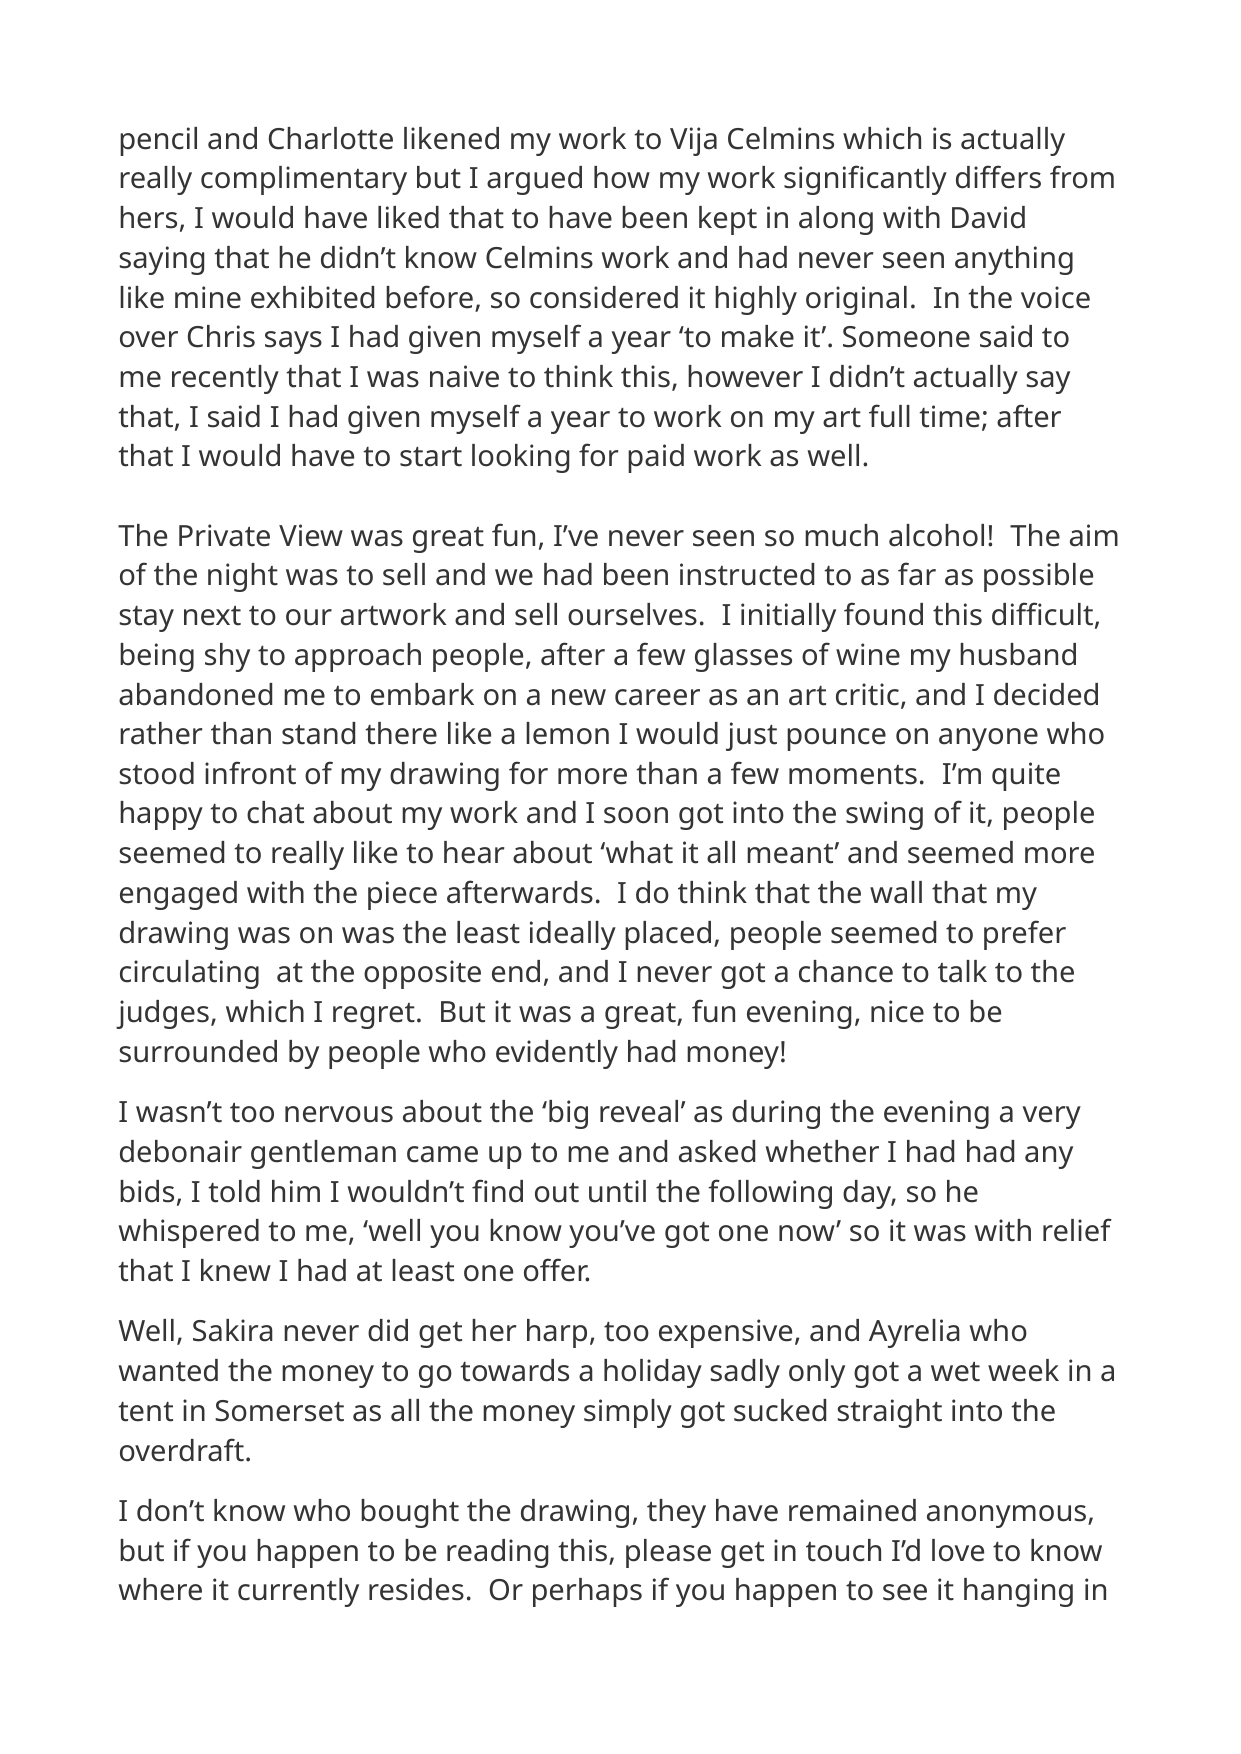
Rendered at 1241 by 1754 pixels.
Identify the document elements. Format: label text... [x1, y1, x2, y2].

text Well, Sakira never did get her harp, too expensive, and Ayrelia who wanted the money to go towards a holiday sadly only got a wet week in a tent in Somerset as all the money simply got sucked straight into the overdraft. [118, 1311, 1122, 1469]
text I don’t know who bought the drawing, they have remained anonymous, but if you happen to be reading this, please get in touch I’d love to know where it currently resides. Or perhaps if you happen to see it hanging in [118, 1490, 1122, 1609]
text I wasn’t too nervous about the ‘big reveal’ as during the evening a very debonair gentleman came up to me and asked whether I had had any bids, I told him I wouldn’t find out until the following day, so he whispered to me, ‘well you know you’ve got one now’ so it was with relief that I knew I had at least one offer. [118, 1091, 1122, 1290]
text The Private View was great fun, I’ve never seen so much alcohol! The aim of the night was to sell and we had been instructed to as far as possible stay next to our artwork and sell ourselves. I initially found this difficult, being shy to approach people, after a few glasses of wine my husband abandoned me to embark on a new career as an art critic, and I decided rather than stand there like a lemon I would just pounce on anyone who stood infront of my drawing for more than a few moments. I’m quite happy to chat about my work and I soon got into the swing of it, people seemed to really like to hear about ‘what it all meant’ and seemed more engaged with the piece afterwards. I do think that the wall that my drawing was on was the least ideally placed, people seemed to prefer circulating at the opposite end, and I never got a chance to talk to the judges, which I regret. But it was a great, fun evening, nice to be surrounded by people who evidently had money! [118, 515, 1122, 1071]
text pencil and Charlotte likened my work to Vija Celmins which is actually really complimentary but I argued how my work significantly differs from hers, I would have liked that to have been kept in along with David saying that he didn’t know Celmins work and had never seen anything like mine exhibited before, so considered it highly original. In the voice over Chris says I had given myself a year ‘to make it’. Someone said to me recently that I was naive to think this, however I didn’t actually say that, I said I had given myself a year to work on my art full time; after that I would have to start looking for paid work as well. [118, 118, 1122, 475]
